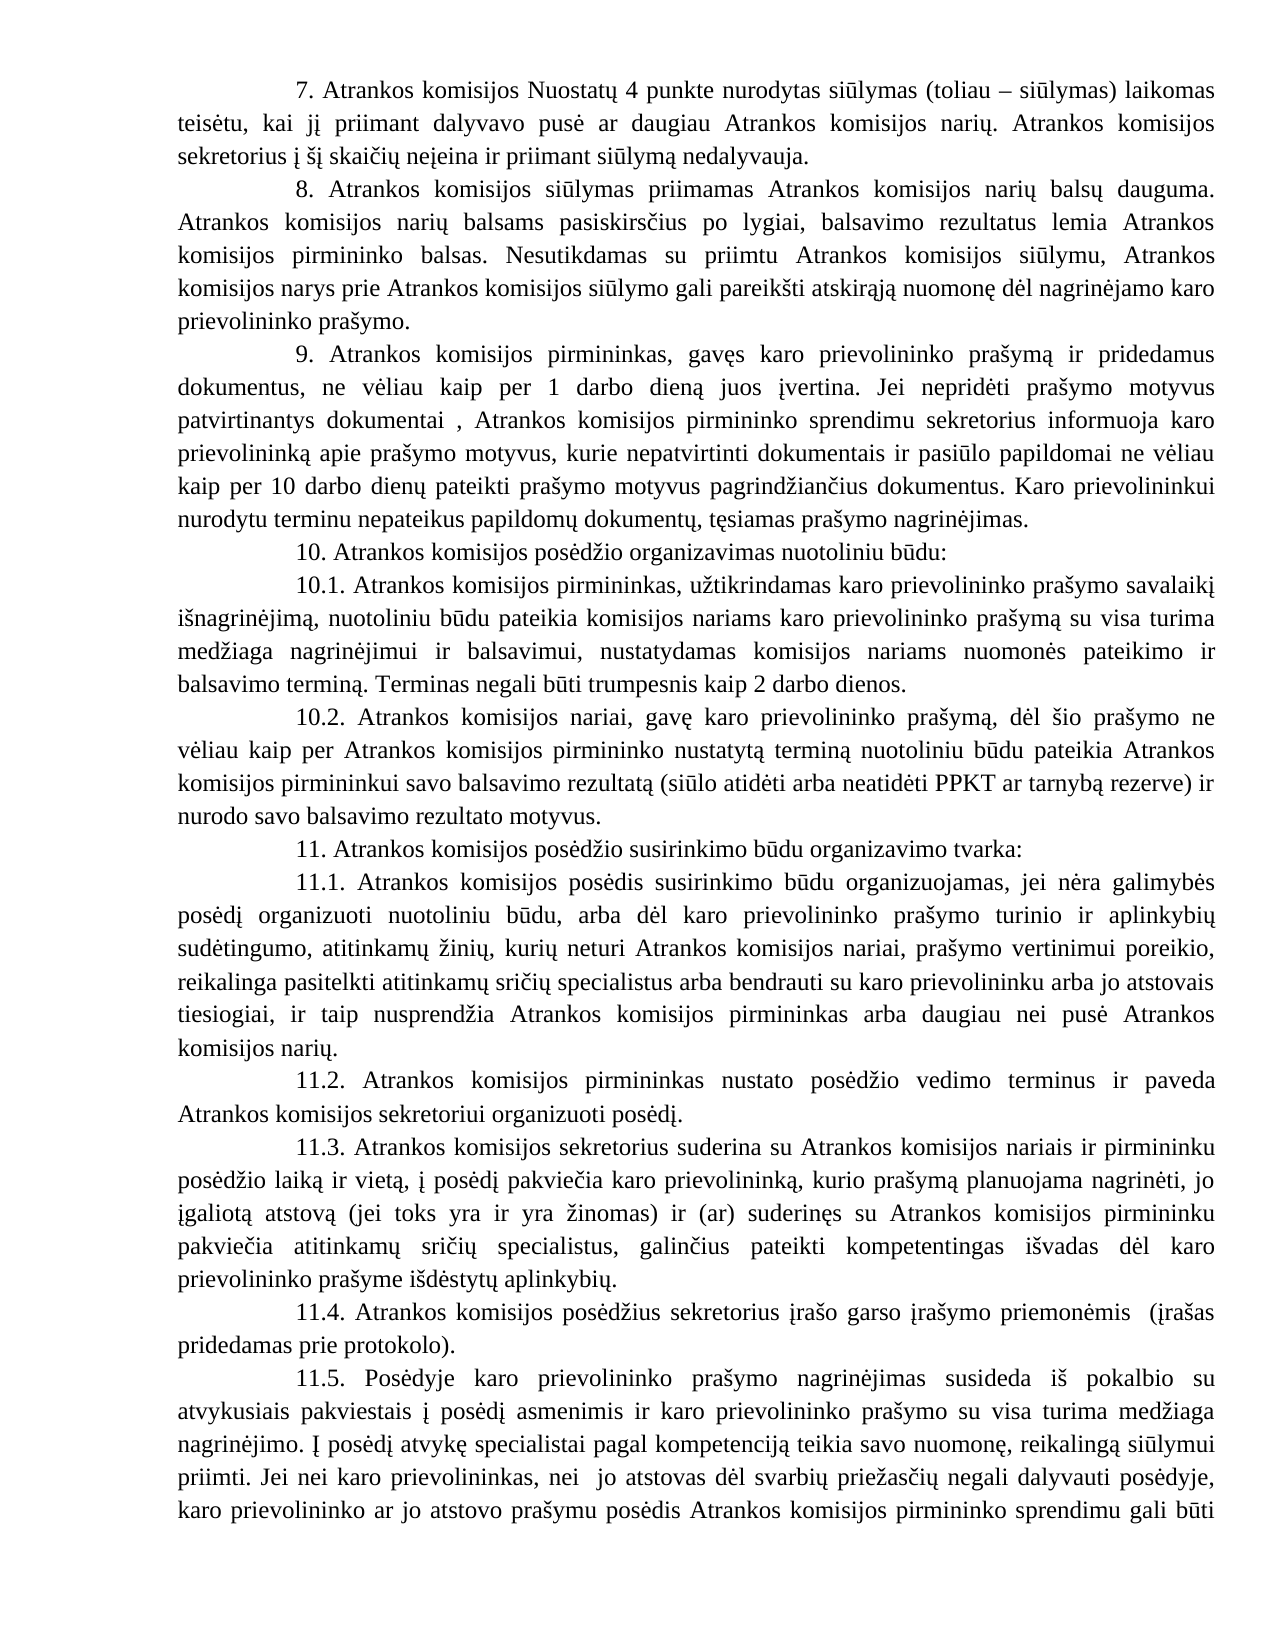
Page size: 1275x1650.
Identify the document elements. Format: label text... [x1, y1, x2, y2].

text 10.2. Atrankos komisijos nariai, gavę karo prievolininko prašymą, dėl šio prašymo ne vėliau kaip per Atrankos komisijos pirmininko nustatytą terminą nuotoliniu būdu pateikia Atrankos komisijos pirmininkui savo balsavimo rezultatą (siūlo atidėti arba neatidėti PPKT ar tarnybą rezerve) ir nurodo savo balsavimo rezultato motyvus. [177, 702, 1216, 830]
text 7. Atrankos komisijos Nuostatų 4 punkte nurodytas siūlymas (toliau – siūlymas) laikomas teisėtu, kai jį priimant dalyvavo pusė ar daugiau Atrankos komisijos narių. Atrankos komisijos sekretorius į šį skaičių neįeina ir priimant siūlymą nedalyvauja. [177, 75, 1216, 170]
text 10.1. Atrankos komisijos pirmininkas, užtikrindamas karo prievolininko prašymo savalaikį išnagrinėjimą, nuotoliniu būdu pateikia komisijos nariams karo prievolininko prašymą su visa turima medžiaga nagrinėjimui ir balsavimui, nustatydamas komisijos nariams nuomonės pateikimo ir balsavimo terminą. Terminas negali būti trumpesnis kaip 2 darbo dienos. [177, 570, 1216, 698]
text 8. Atrankos komisijos siūlymas priimamas Atrankos komisijos narių balsų dauguma. Atrankos komisijos narių balsams pasiskirsčius po lygiai, balsavimo rezultatus lemia Atrankos komisijos pirmininko balsas. Nesutikdamas su priimtu Atrankos komisijos siūlymu, Atrankos komisijos narys prie Atrankos komisijos siūlymo gali pareikšti atskirąją nuomonę dėl nagrinėjamo karo prievolininko prašymo. [177, 174, 1216, 335]
text 10. Atrankos komisijos posėdžio organizavimas nuotoliniu būdu: [177, 537, 1216, 566]
text 11.3. Atrankos komisijos sekretorius suderina su Atrankos komisijos nariais ir pirmininku posėdžio laiką ir vietą, į posėdį pakviečia karo prievolininką, kurio prašymą planuojama nagrinėti, jo įgaliotą atstovą (jei toks yra ir yra žinomas) ir (ar) suderinęs su Atrankos komisijos pirmininku pakviečia atitinkamų sričių specialistus, galinčius pateikti kompetentingas išvadas dėl karo prievolininko prašyme išdėstytų aplinkybių. [177, 1132, 1216, 1292]
text 11.5. Posėdyje karo prievolininko prašymo nagrinėjimas susideda iš pokalbio su atvykusiais pakviestais į posėdį asmenimis ir karo prievolininko prašymo su visa turima medžiaga nagrinėjimo. Į posėdį atvykę specialistai pagal kompetenciją teikia savo nuomonę, reikalingą siūlymui priimti. Jei nei karo prievolininkas, nei jo atstovas dėl svarbių priežasčių negali dalyvauti posėdyje, karo prievolininko ar jo atstovo prašymu posėdis Atrankos komisijos pirmininko sprendimu gali būti [177, 1363, 1216, 1524]
text 9. Atrankos komisijos pirmininkas, gavęs karo prievolininko prašymą ir pridedamus dokumentus, ne vėliau kaip per 1 darbo dieną juos įvertina. Jei nepridėti prašymo motyvus patvirtinantys dokumentai , Atrankos komisijos pirmininko sprendimu sekretorius informuoja karo prievolininką apie prašymo motyvus, kurie nepatvirtinti dokumentais ir pasiūlo papildomai ne vėliau kaip per 10 darbo dienų pateikti prašymo motyvus pagrindžiančius dokumentus. Karo prievolininkui nurodytu terminu nepateikus papildomų dokumentų, tęsiamas prašymo nagrinėjimas. [177, 339, 1216, 533]
text 11.1. Atrankos komisijos posėdis susirinkimo būdu organizuojamas, jei nėra galimybės posėdį organizuoti nuotoliniu būdu, arba dėl karo prievolininko prašymo turinio ir aplinkybių sudėtingumo, atitinkamų žinių, kurių neturi Atrankos komisijos nariai, prašymo vertinimui poreikio, reikalinga pasitelkti atitinkamų sričių specialistus arba bendrauti su karo prievolininku arba jo atstovais tiesiogiai, ir taip nusprendžia Atrankos komisijos pirmininkas arba daugiau nei pusė Atrankos komisijos narių. [177, 867, 1216, 1061]
text 11.4. Atrankos komisijos posėdžius sekretorius įrašo garso įrašymo priemonėmis (įrašas pridedamas prie protokolo). [177, 1297, 1216, 1358]
text 11.2. Atrankos komisijos pirmininkas nustato posėdžio vedimo terminus ir paveda Atrankos komisijos sekretoriui organizuoti posėdį. [177, 1066, 1216, 1127]
text 11. Atrankos komisijos posėdžio susirinkimo būdu organizavimo tvarka: [177, 834, 1216, 863]
